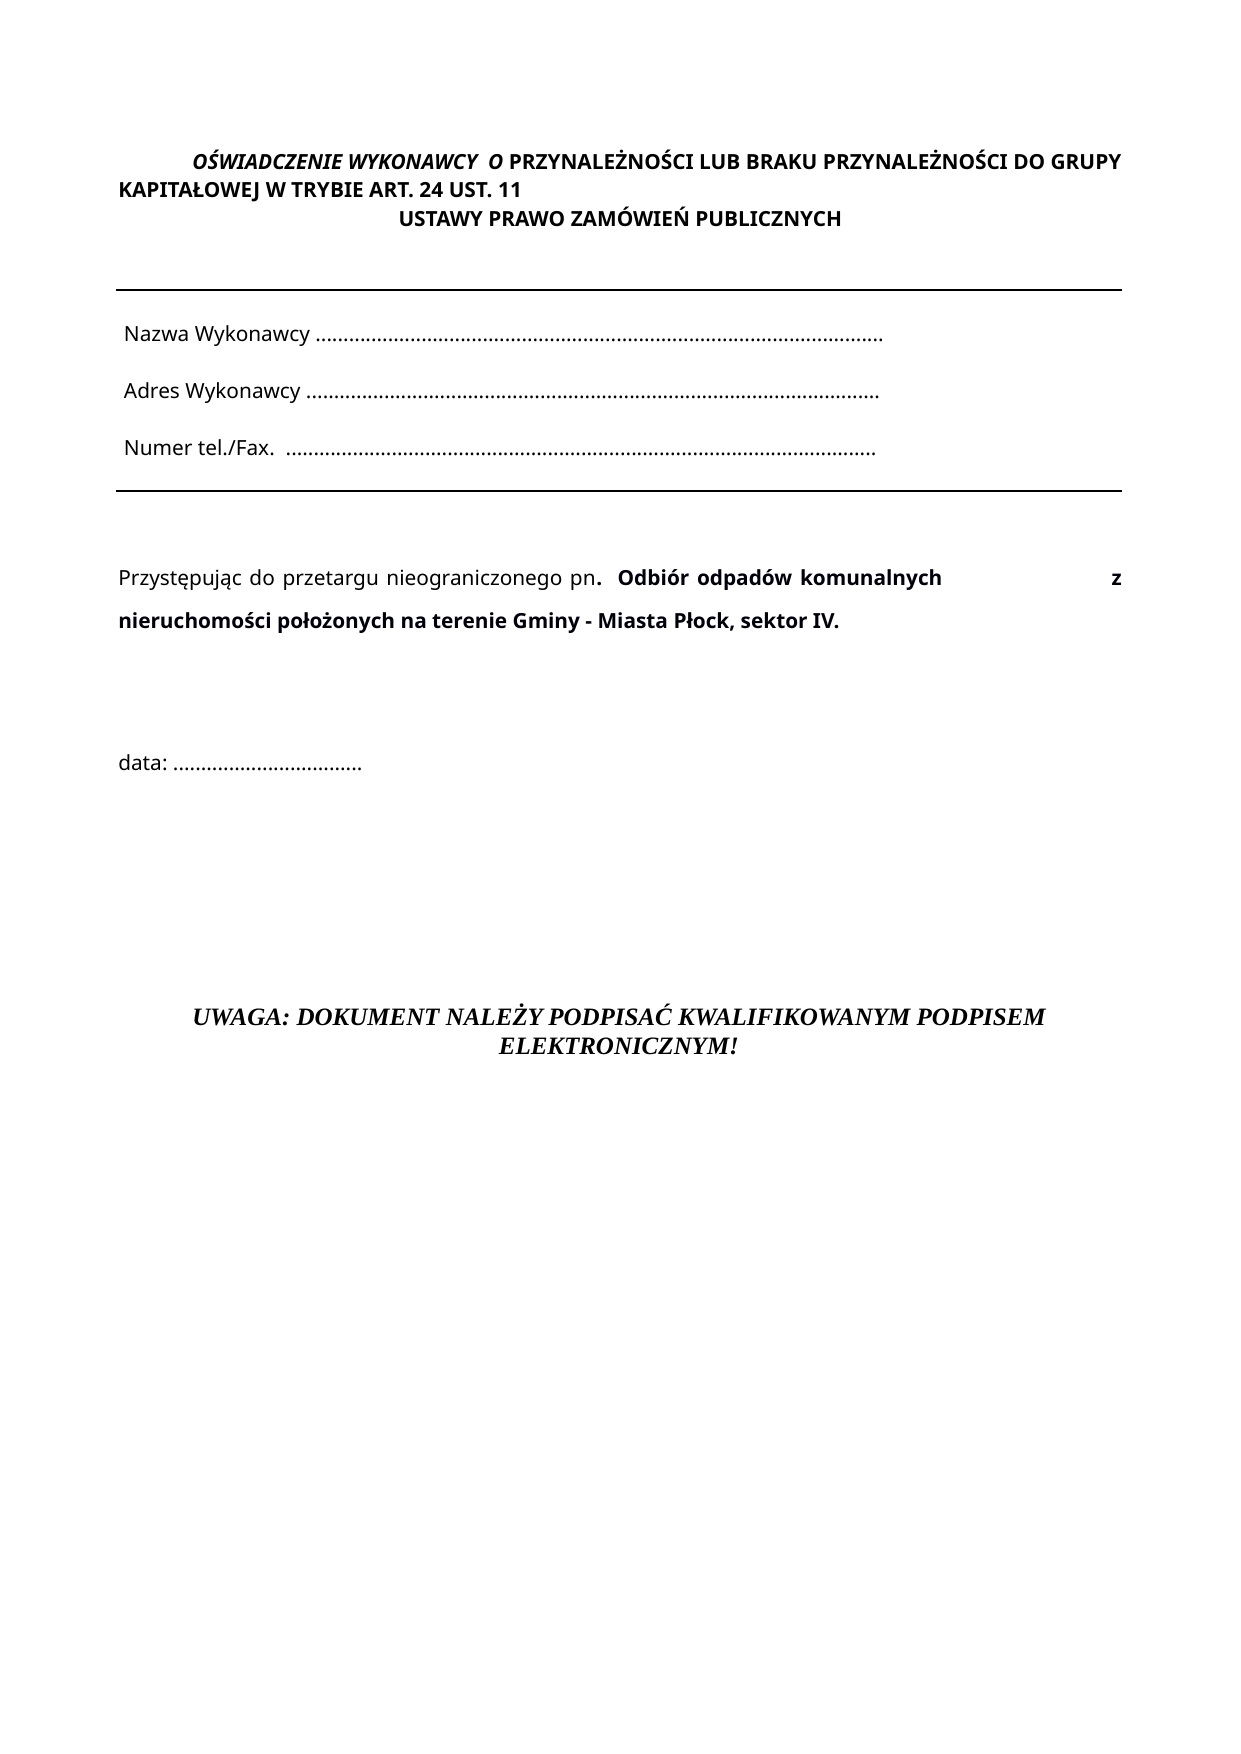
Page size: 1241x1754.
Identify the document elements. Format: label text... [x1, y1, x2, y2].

text UWAGA: DOKUMENT NALEŻY PODPISAĆ KWALIFIKOWANYM PODPISEM ELEKTRONICZNYM! [118, 1002, 1122, 1060]
text USTAWY PRAWO ZAMÓWIEŃ PUBLICZNYCH [118, 204, 1122, 232]
text OŚWIADCZENIE WYKONAWCY O PRZYNALEŻNOŚCI LUB BRAKU PRZYNALEŻNOŚCI DO GRUPY KAPITAŁOWEJ W TRYBIE ART. 24 UST. 11 [118, 147, 1122, 204]
table_header Nazwa Wykonawcy ...................................................................................................... Adres Wykonawcy ....................................................................................................... Numer tel./Fax. .......................................................................................................... [116, 291, 1122, 490]
text Przystępując do przetargu nieograniczonego pn. Odbiór odpadów komunalnych z nieruchomości położonych na terenie Gminy - Miasta Płock, sektor IV. [118, 563, 1122, 634]
text data: .................................. [118, 748, 1122, 776]
